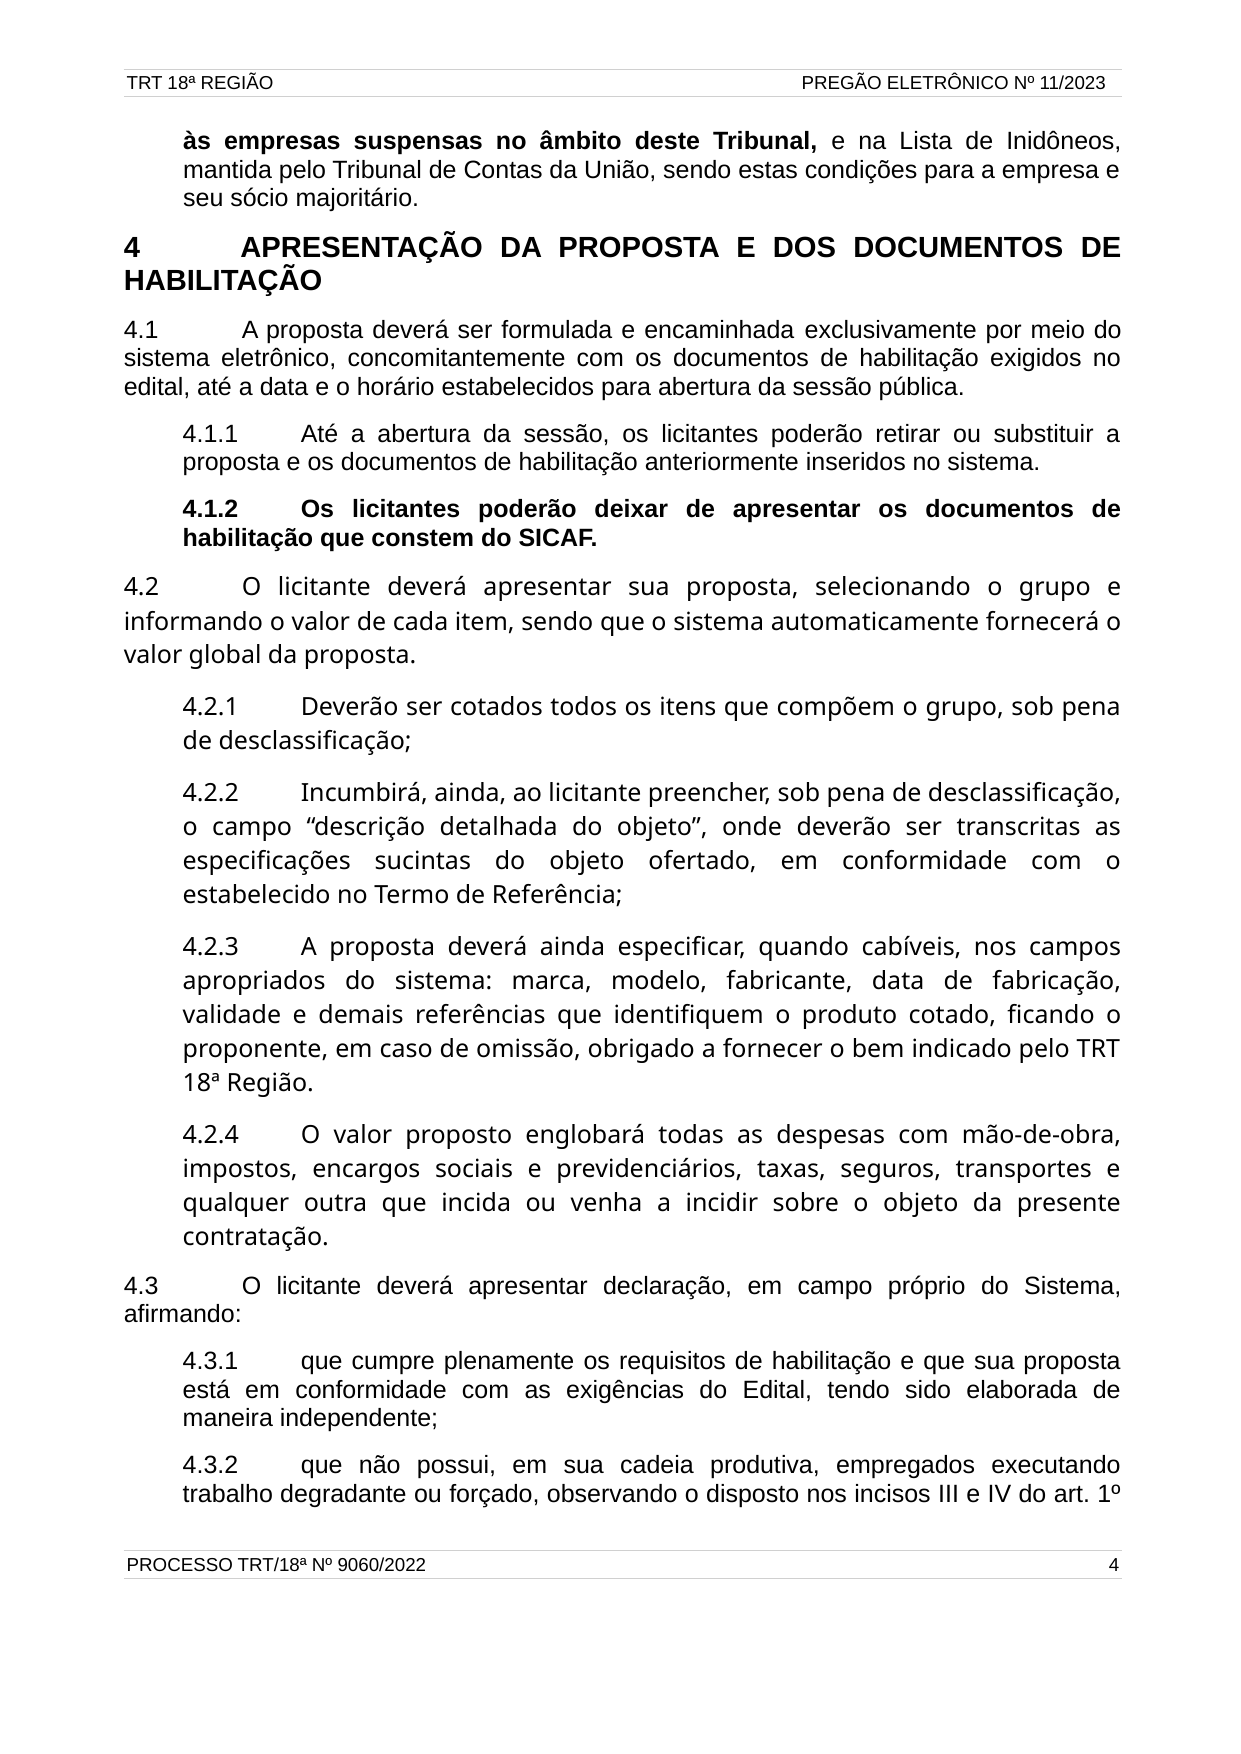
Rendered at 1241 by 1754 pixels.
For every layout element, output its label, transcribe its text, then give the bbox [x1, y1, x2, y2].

list 4.1.2 Os licitantes poderão deixar de apresentar os documentos de habilitação que constem do SICAF. [182, 494, 1122, 551]
text 4.2.1 Deverão ser cotados todos os itens que compõem o grupo, sob pena de desclassificação; [182, 689, 1122, 757]
text às empresas suspensas no âmbito deste Tribunal, e na Lista de Inidôneos, mantida pelo Tribunal de Contas da União, sendo estas condições para a empresa e seu sócio majoritário. [183, 126, 1122, 212]
text 4.3 O licitante deverá apresentar declaração, em campo próprio do Sistema, afirmando: [123, 1271, 1122, 1328]
text 4.2.4 O valor proposto englobará todas as despesas com mão-de-obra, impostos, encargos sociais e previdenciários, taxas, seguros, transportes e qualquer outra que incida ou venha a incidir sobre o objeto da presente contratação. [182, 1117, 1122, 1253]
text 4 APRESENTAÇÃO DA PROPOSTA E DOS DOCUMENTOS DE HABILITAÇÃO [123, 230, 1122, 297]
text 4.2.2 Incumbirá, ainda, ao licitante preencher, sob pena de desclassificação, o campo “descrição detalhada do objeto”, onde deverão ser transcritas as especificações sucintas do objeto ofertado, em conformidade com o estabelecido no Termo de Referência; [182, 775, 1122, 911]
text 4.2 O licitante deverá apresentar sua proposta, selecionando o grupo e informando o valor de cada item, sendo que o sistema automaticamente fornecerá o valor global da proposta. [123, 569, 1122, 671]
text 4.3.1 que cumpre plenamente os requisitos de habilitação e que sua proposta está em conformidade com as exigências do Edital, tendo sido elaborada de maneira independente; [182, 1346, 1122, 1432]
list 4.1.1 Até a abertura da sessão, os licitantes poderão retirar ou substituir a proposta e os documentos de habilitação anteriormente inseridos no sistema. [182, 419, 1122, 476]
text 4.2.3 A proposta deverá ainda especificar, quando cabíveis, nos campos apropriados do sistema: marca, modelo, fabricante, data de fabricação, validade e demais referências que identifiquem o produto cotado, ficando o proponente, em caso de omissão, obrigado a fornecer o bem indicado pelo TRT 18ª Região. [182, 929, 1122, 1099]
text 4.3.2 que não possui, em sua cadeia produtiva, empregados executando trabalho degradante ou forçado, observando o disposto nos incisos III e IV do art. 1º [182, 1450, 1122, 1507]
text 4.1 A proposta deverá ser formulada e encaminhada exclusivamente por meio do sistema eletrônico, concomitantemente com os documentos de habilitação exigidos no edital, até a data e o horário estabelecidos para abertura da sessão pública. [123, 315, 1122, 401]
